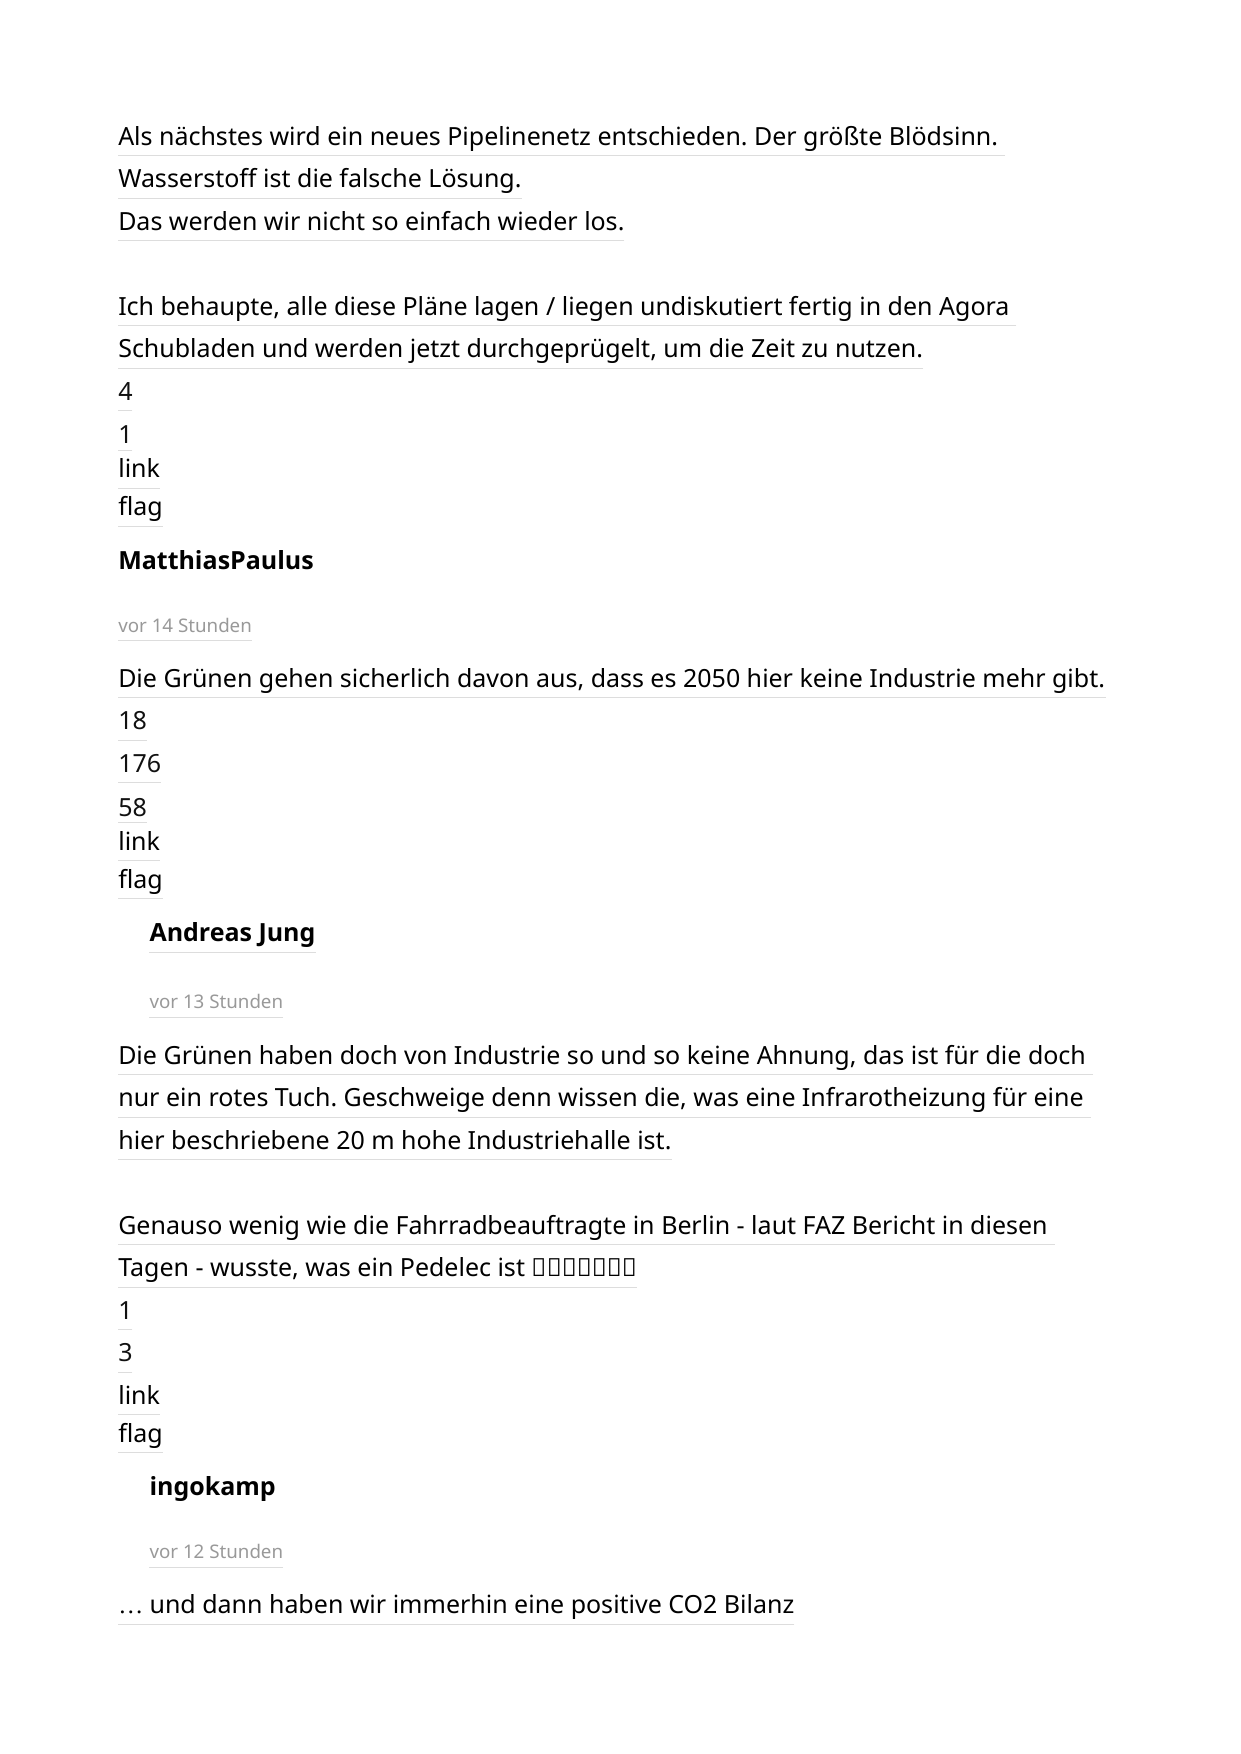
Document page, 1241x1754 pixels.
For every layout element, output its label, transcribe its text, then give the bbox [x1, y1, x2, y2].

text vor 12 Stunden [149, 1538, 1117, 1568]
text link [118, 451, 1122, 489]
text ingokamp [149, 1469, 1122, 1503]
text 4 [118, 373, 1122, 411]
text link [118, 1377, 1122, 1415]
text 58 [118, 788, 1122, 823]
text 1 [118, 1292, 1122, 1330]
text flag [118, 1415, 1122, 1453]
text Die Grünen gehen sicherlich davon aus, dass es 2050 hier keine Industrie mehr gibt. [118, 661, 1122, 698]
text link [118, 823, 1122, 861]
text flag [118, 861, 1122, 899]
text Als nächstes wird ein neues Pipelinenetz entschieden. Der größte Blödsinn. Wasserstoff ist die falsche Lösung. Das werden wir nicht so einfach wieder los. Ich behaupte, alle diese Pläne lagen / liegen undiskutiert fertig in den Agora Schubladen und werden jetzt durchgeprügelt, um die Zeit zu nutzen. [118, 118, 1122, 369]
text … und dann haben wir immerhin eine positive CO2 Bilanz [118, 1587, 1122, 1625]
text vor 13 Stunden [149, 989, 1117, 1018]
text 176 [118, 746, 1122, 783]
text vor 14 Stunden [118, 612, 1117, 641]
text Andreas Jung [149, 915, 1122, 953]
text 1 [118, 416, 1122, 451]
text 18 [118, 703, 1122, 741]
text MatthiasPaulus [118, 543, 1122, 577]
text Die Grünen haben doch von Industrie so und so keine Ahnung, das ist für die doch nur ein rotes Tuch. Geschweige denn wissen die, was eine Infrarotheizung für eine hier beschriebene 20 m hohe Industriehalle ist. Genauso wenig wie die Fahrradbeauftragte in Berlin - laut FAZ Bericht in diesen Tagen - wusste, was ein Pedelec ist 🙈🥳🙈🥳🙈🥳🙈 [118, 1037, 1122, 1288]
text 3 [118, 1335, 1122, 1373]
text flag [118, 489, 1122, 527]
